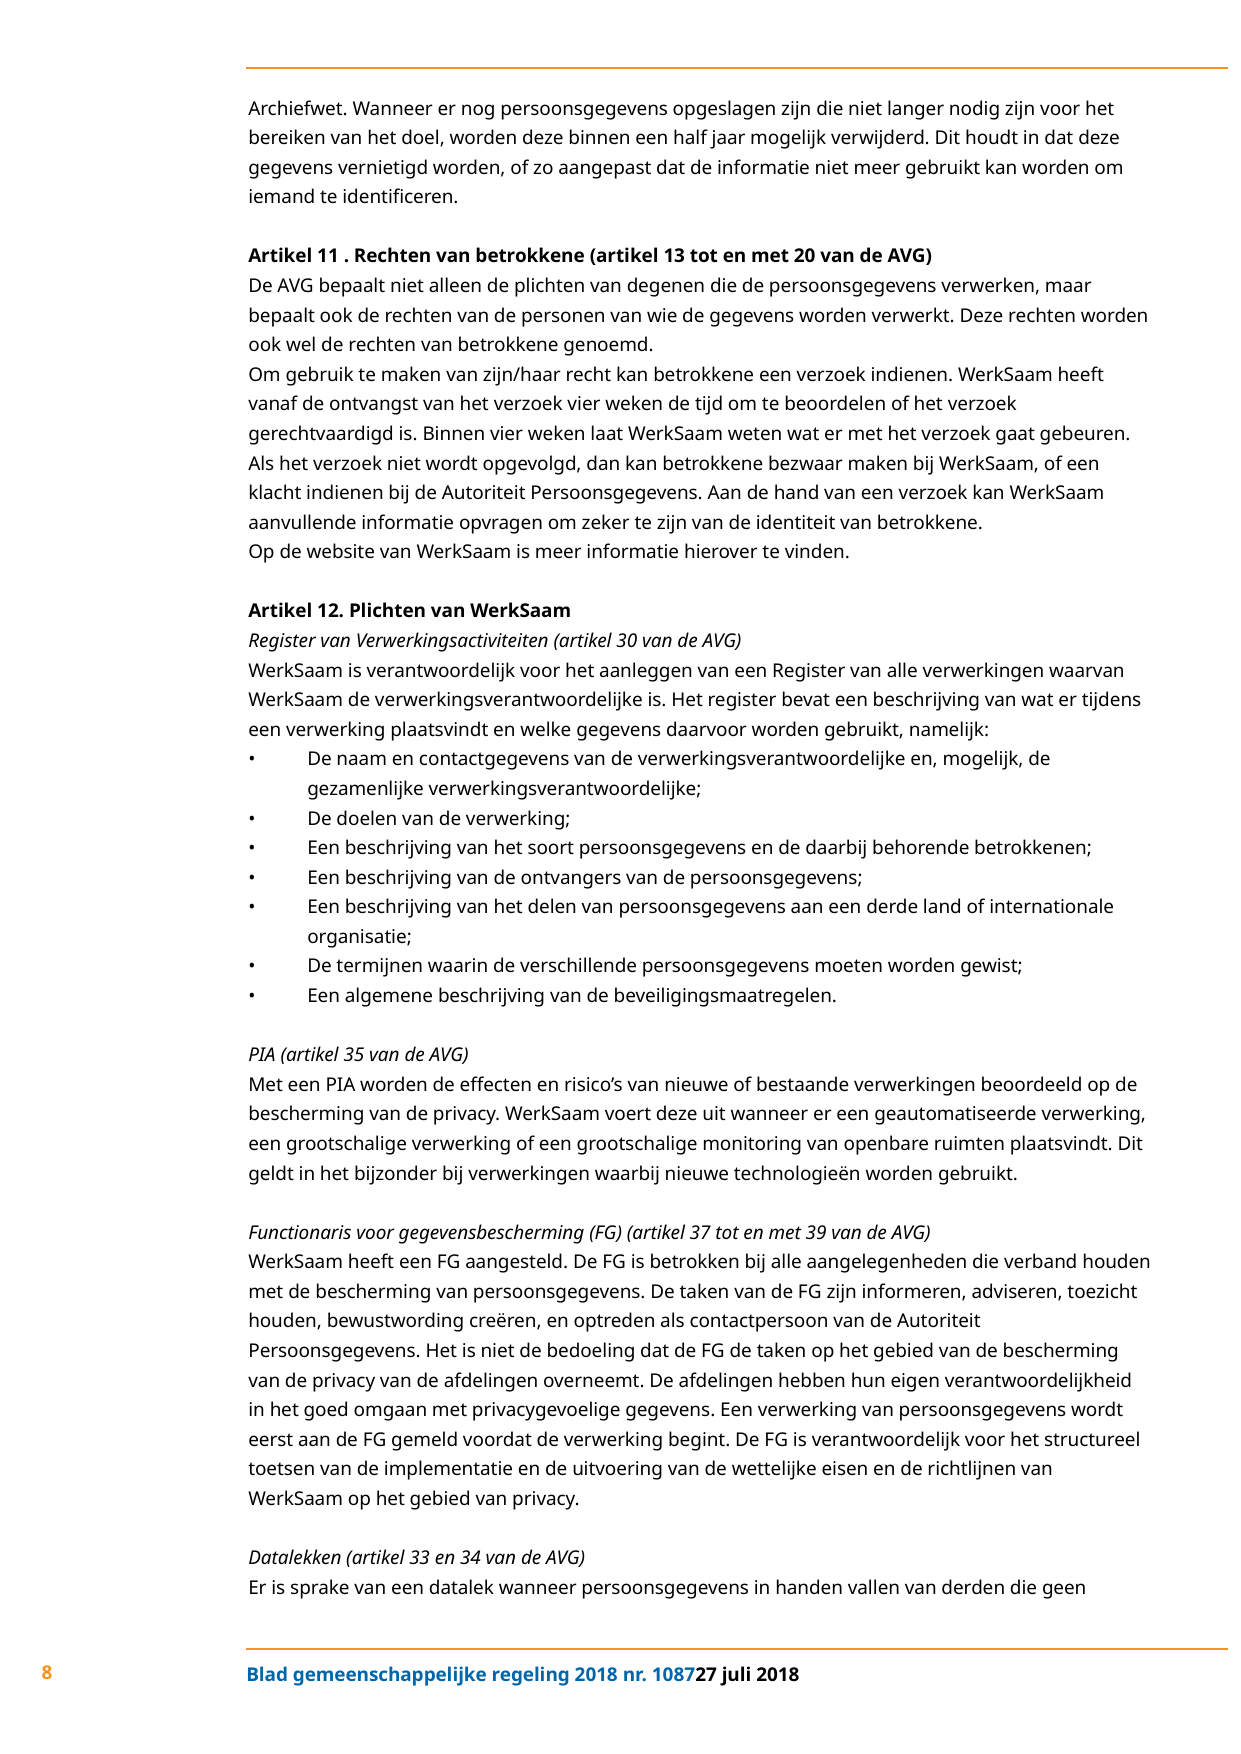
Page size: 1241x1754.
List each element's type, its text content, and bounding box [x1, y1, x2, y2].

text Register van Verwerkingsactiviteiten (artikel 30 van de AVG) [248, 627, 1152, 653]
list Een beschrijving van het soort persoonsgegevens en de daarbij behorende betrokkenen; [248, 834, 1152, 860]
text Op de website van WerkSaam is meer informatie hierover te vinden. [248, 538, 1152, 564]
text Om gebruik te maken van zijn/haar recht kan betrokkene een verzoek indienen. WerkSaam heeft vanaf de ontvangst van het verzoek vier weken de tijd om te beoordelen of het verzoek gerechtvaardigd is. Binnen vier weken laat WerkSaam weten wat er met het verzoek gaat gebeuren. Als het verzoek niet wordt opgevolgd, dan kan betrokkene bezwaar maken bij WerkSaam, of een klacht indienen bij de Autoriteit Persoonsgegevens. Aan de hand van een verzoek kan WerkSaam aanvullende informatie opvragen om zeker te zijn van de identiteit van betrokkene. [248, 361, 1152, 535]
list Een algemene beschrijving van de beveiligingsmaatregelen. [248, 982, 1152, 1008]
text Met een PIA worden de effecten en risico’s van nieuwe of bestaande verwerkingen beoordeeld op de bescherming van de privacy. WerkSaam voert deze uit wanneer er een geautomatiseerde verwerking, een grootschalige verwerking of een grootschalige monitoring van openbare ruimten plaatsvindt. Dit geldt in het bijzonder bij verwerkingen waarbij nieuwe technologieën worden gebruikt. [248, 1071, 1152, 1186]
text Archiefwet. Wanneer er nog persoonsgegevens opgeslagen zijn die niet langer nodig zijn voor het bereiken van het doel, worden deze binnen een half jaar mogelijk verwijderd. Dit houdt in dat deze gegevens vernietigd worden, of zo aangepast dat de informatie niet meer gebruikt kan worden om iemand te identificeren. [248, 95, 1152, 209]
text Datalekken (artikel 33 en 34 van de AVG) [248, 1544, 1152, 1570]
list Een beschrijving van de ontvangers van de persoonsgegevens; [248, 864, 1152, 890]
text Artikel 11 . Rechten van betrokkene (artikel 13 tot en met 20 van de AVG) [248, 243, 1152, 268]
text WerkSaam is verantwoordelijk voor het aanleggen van een Register van alle verwerkingen waarvan WerkSaam de verwerkingsverantwoordelijke is. Het register bevat een beschrijving van wat er tijdens een verwerking plaatsvindt en welke gegevens daarvoor worden gebruikt, namelijk: [248, 657, 1152, 742]
list De termijnen waarin de verschillende persoonsgegevens moeten worden gewist; [248, 953, 1152, 978]
text Functionaris voor gegevensbescherming (FG) (artikel 37 tot en met 39 van de AVG) [248, 1219, 1152, 1245]
text WerkSaam heeft een FG aangesteld. De FG is betrokken bij alle aangelegenheden die verband houden met de bescherming van persoonsgegevens. De taken van de FG zijn informeren, adviseren, toezicht houden, bewustwording creëren, en optreden als contactpersoon van de Autoriteit Persoonsgegevens. Het is niet de bedoeling dat de FG de taken op het gebied van de bescherming van de privacy van de afdelingen overneemt. De afdelingen hebben hun eigen verantwoordelijkheid in het goed omgaan met privacygevoelige gegevens. Een verwerking van persoonsgegevens wordt eerst aan de FG gemeld voordat de verwerking begint. De FG is verantwoordelijk voor het structureel toetsen van de implementatie en de uitvoering van de wettelijke eisen en de richtlijnen van WerkSaam op het gebied van privacy. [248, 1248, 1152, 1511]
picture [41, 47, 231, 172]
text De AVG bepaalt niet alleen de plichten van degenen die de persoonsgegevens verwerken, maar bepaalt ook de rechten van de personen van wie de gegevens worden verwerkt. Deze rechten worden ook wel de rechten van betrokkene genoemd. [248, 272, 1152, 357]
list De doelen van de verwerking; [248, 805, 1152, 831]
text PIA (artikel 35 van de AVG) [248, 1041, 1152, 1067]
list Een beschrijving van het delen van persoonsgegevens aan een derde land of internationale organisatie; [248, 893, 1152, 949]
list De naam en contactgegevens van de verwerkingsverantwoordelijke en, mogelijk, de gezamenlijke verwerkingsverantwoordelijke; [248, 746, 1152, 801]
text Er is sprake van een datalek wanneer persoonsgegevens in handen vallen van derden die geen [248, 1574, 1152, 1600]
text Artikel 12. Plichten van WerkSaam [248, 598, 1152, 623]
